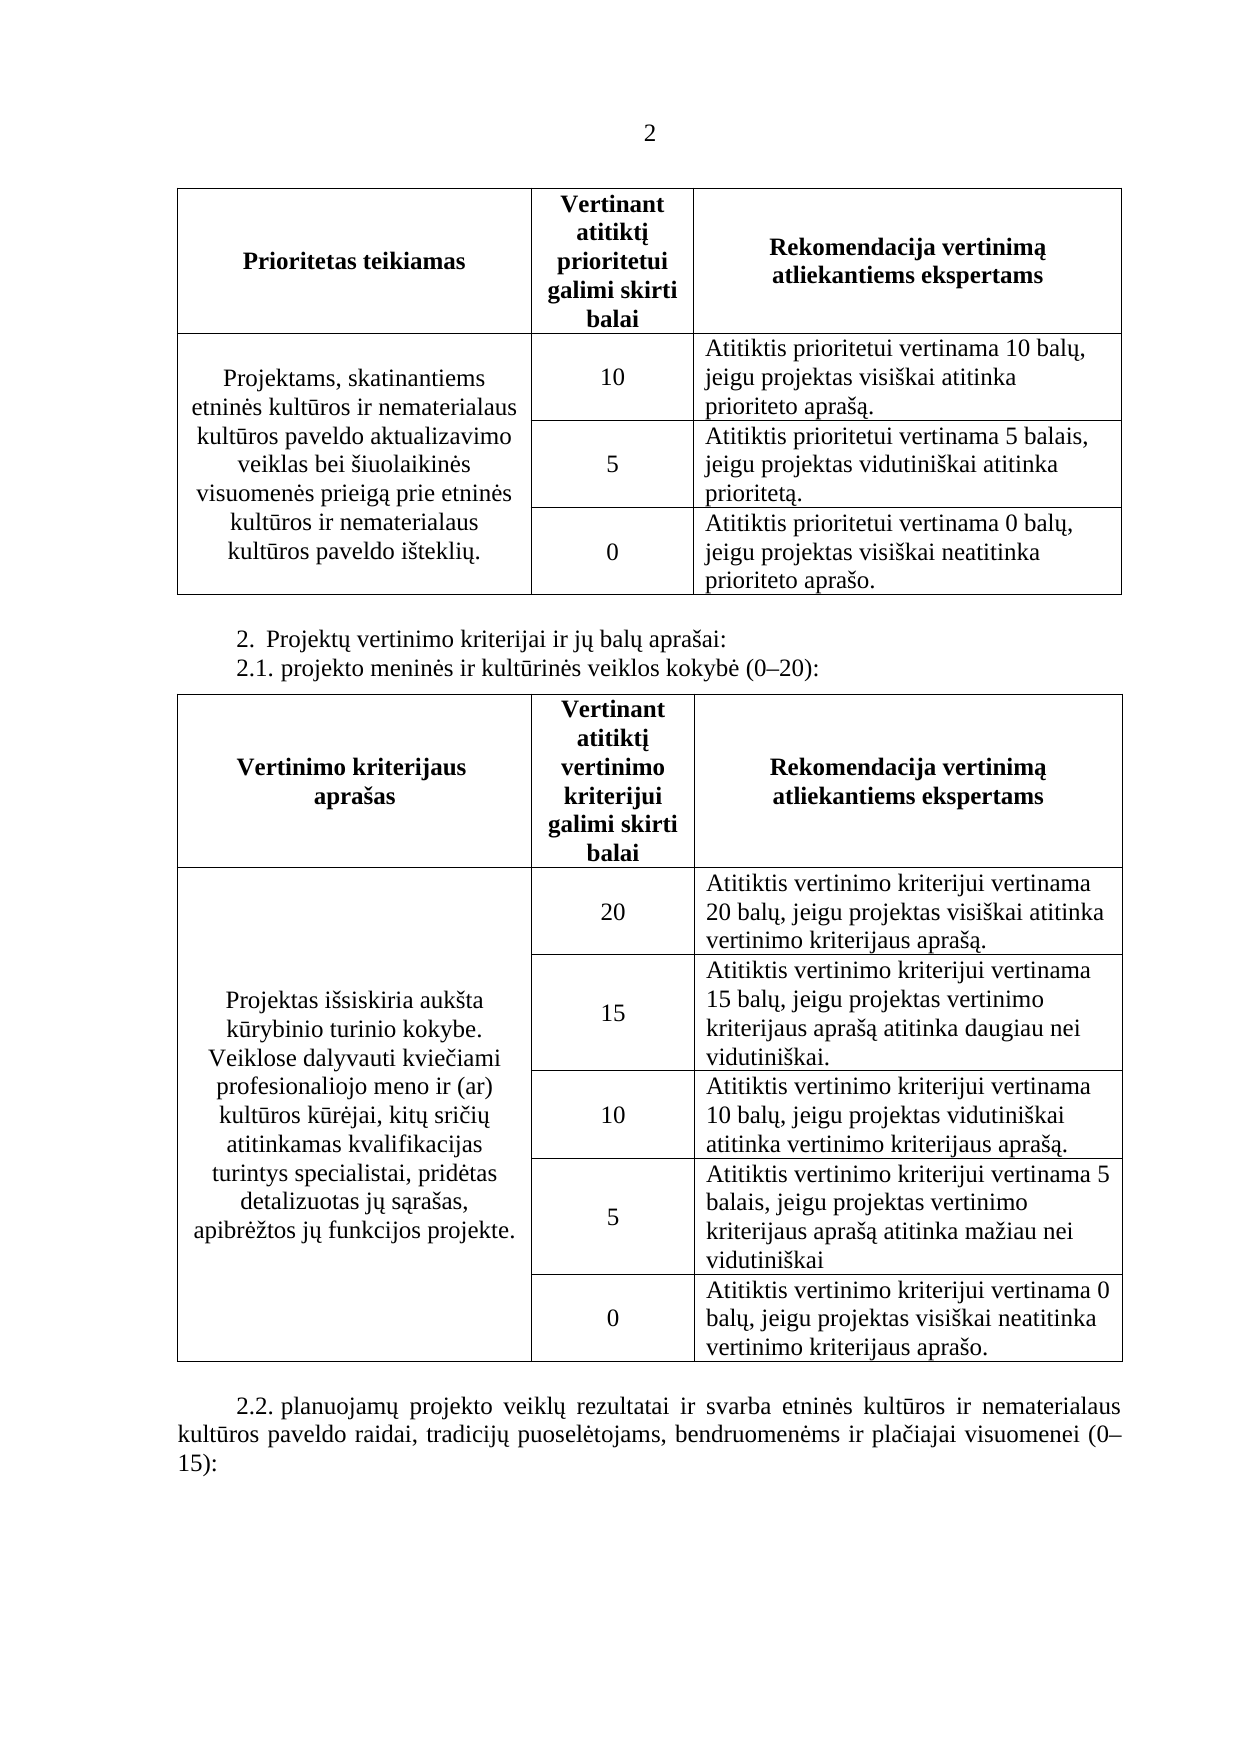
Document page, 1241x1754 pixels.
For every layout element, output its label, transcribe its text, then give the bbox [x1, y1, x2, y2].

table_cell 20 [532, 868, 694, 954]
table_header Vertinimo kriterijaus aprašas [178, 695, 531, 867]
table_cell 10 [532, 1071, 694, 1158]
table_cell Atitiktis prioritetui vertinama 10 balų, jeigu projektas visiškai atitinka prioriteto aprašą. [694, 334, 1121, 420]
table_header Prioritetas teikiamas [178, 189, 531, 332]
table_header Vertinant atitiktį prioritetui galimi skirti balai [532, 189, 693, 332]
table_cell Projektas išsiskiria aukšta kūrybinio turinio kokybe. Veiklose dalyvauti kviečiami profesionaliojo meno ir (ar) kultūros kūrėjai, kitų sričių atitinkamas kvalifikacijas turintys specialistai, pridėtas detalizuotas jų sąrašas, apibrėžtos jų funkcijos projekte. [178, 868, 531, 1361]
table_cell 5 [532, 421, 693, 507]
table_header Rekomendacija vertinimą atliekantiems ekspertams [694, 189, 1121, 332]
table_cell Atitiktis vertinimo kriterijui vertinama 15 balų, jeigu projektas vertinimo kriterijaus aprašą atitinka daugiau nei vidutiniškai. [695, 955, 1122, 1070]
table_cell Atitiktis vertinimo kriterijui vertinama 5 balais, jeigu projektas vertinimo kriterijaus aprašą atitinka mažiau nei vidutiniškai [695, 1159, 1122, 1274]
table_cell Atitiktis vertinimo kriterijui vertinama 20 balų, jeigu projektas visiškai atitinka vertinimo kriterijaus aprašą. [695, 868, 1122, 954]
table_cell Projektams, skatinantiems etninės kultūros ir nematerialaus kultūros paveldo aktualizavimo veiklas bei šiuolaikinės visuomenės prieigą prie etninės kultūros ir nematerialaus kultūros paveldo išteklių. [178, 334, 531, 594]
table_cell 10 [532, 334, 693, 420]
table_header Rekomendacija vertinimą atliekantiems ekspertams [695, 695, 1122, 867]
table_cell Atitiktis prioritetui vertinama 5 balais, jeigu projektas vidutiniškai atitinka prioritetą. [694, 421, 1121, 507]
text 2.1. projekto meninės ir kultūrinės veiklos kokybė (0–20): [177, 653, 1122, 682]
table_cell 0 [532, 508, 693, 594]
text 2.2. planuojamų projekto veiklų rezultatai ir svarba etninės kultūros ir nematerialaus kultūros paveldo raidai, tradicijų puoselėtojams, bendruomenėms ir plačiajai visuomenei (0–15): [177, 1391, 1122, 1477]
table_cell Atitiktis prioritetui vertinama 0 balų, jeigu projektas visiškai neatitinka prioriteto aprašo. [694, 508, 1121, 594]
table_header Vertinant atitiktį vertinimo kriterijui galimi skirti balai [532, 695, 694, 867]
table_cell 15 [532, 955, 694, 1070]
table_cell 5 [532, 1159, 694, 1274]
text 2. Projektų vertinimo kriterijai ir jų balų aprašai: [177, 624, 1122, 653]
table_cell 0 [532, 1275, 694, 1361]
table_cell Atitiktis vertinimo kriterijui vertinama 10 balų, jeigu projektas vidutiniškai atitinka vertinimo kriterijaus aprašą. [695, 1071, 1122, 1158]
table_cell Atitiktis vertinimo kriterijui vertinama 0 balų, jeigu projektas visiškai neatitinka vertinimo kriterijaus aprašo. [695, 1275, 1122, 1361]
